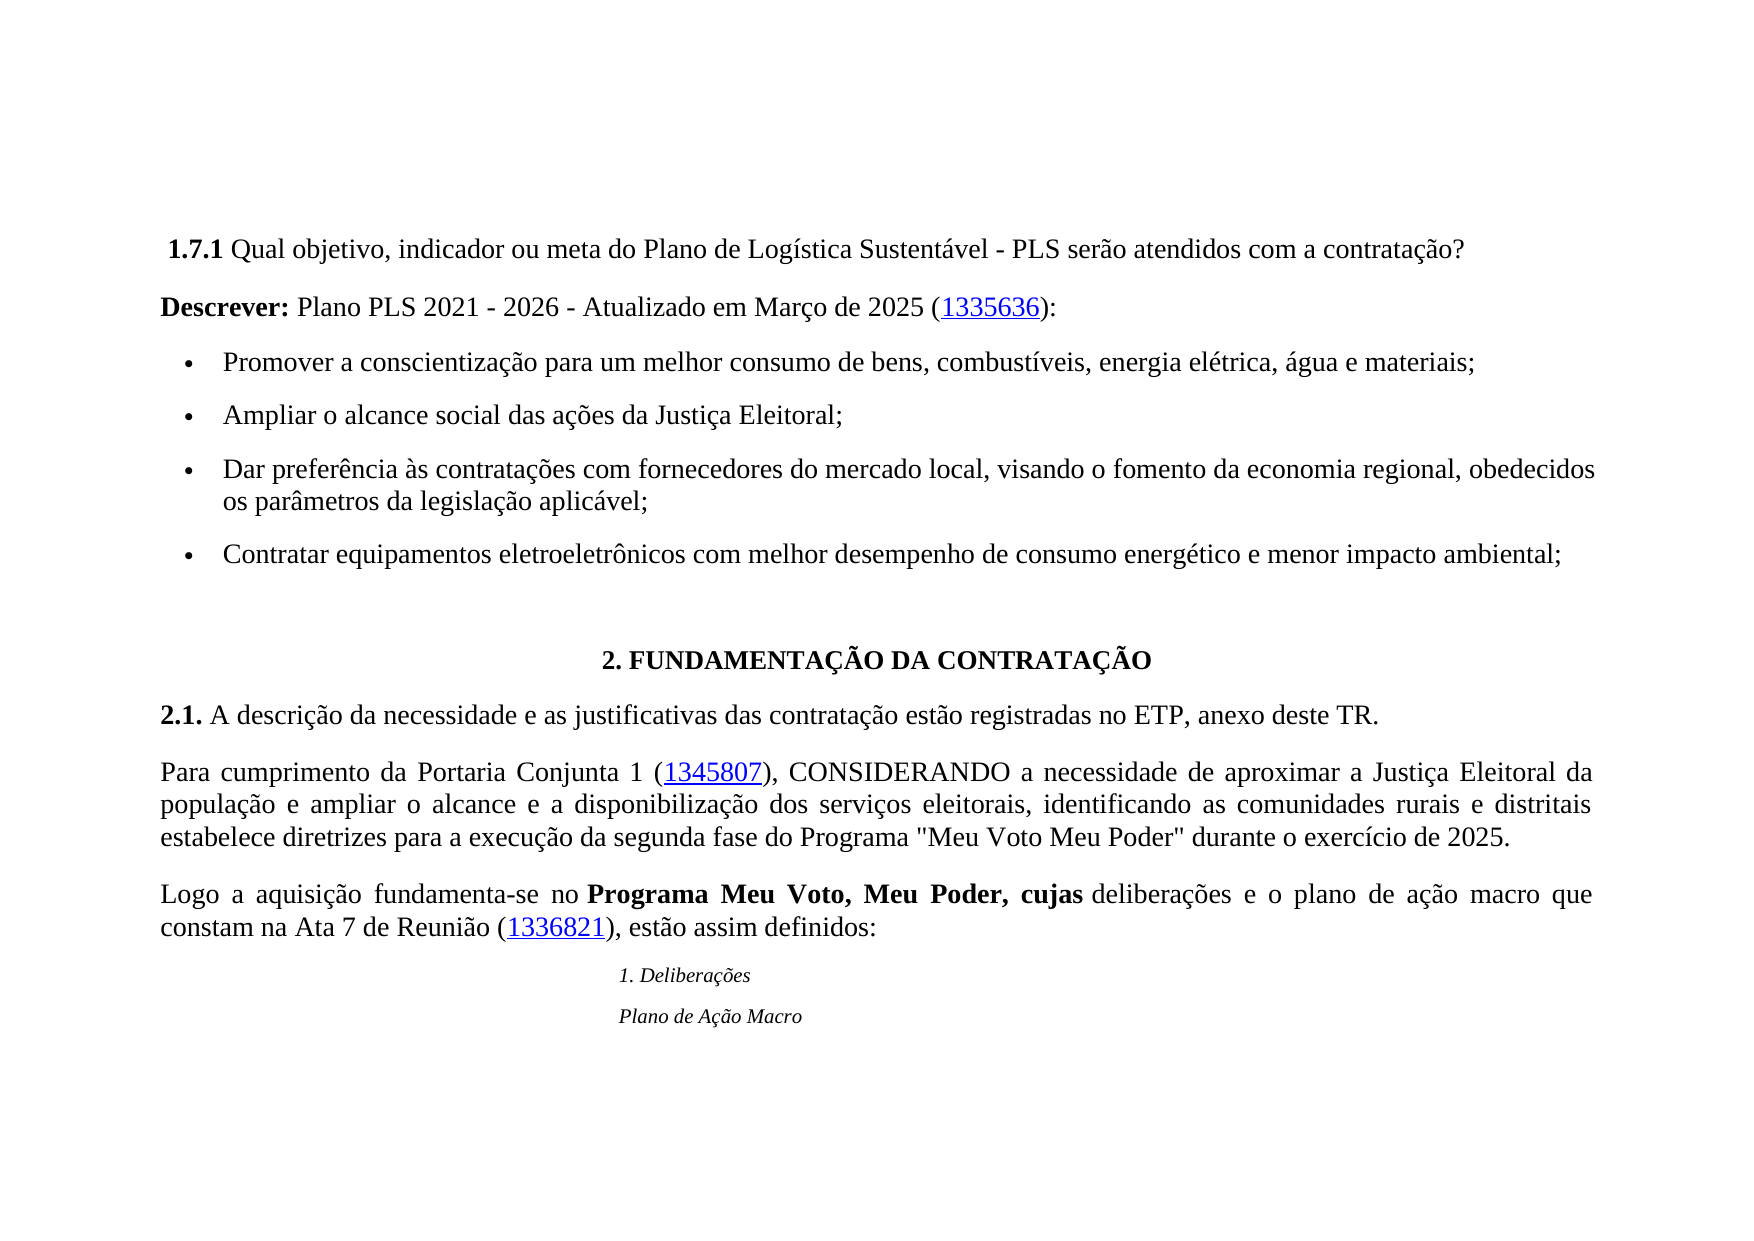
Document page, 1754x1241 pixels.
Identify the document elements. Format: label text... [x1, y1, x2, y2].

text 2.1. A descrição da necessidade e as justificativas das contratação estão registradas no ETP, anexo deste TR. [160, 698, 1594, 730]
list Ampliar o alcance social das ações da Justiça Eleitoral; [185, 398, 1606, 431]
list Dar preferência às contratações com fornecedores do mercado local, visando o fomento da economia regional, obedecidos os parâmetros da legislação aplicável; [185, 452, 1606, 516]
text Logo a aquisição fundamenta-se no Programa Meu Voto, Meu Poder, cujas deliberações e o plano de ação macro que constam na Ata 7 de Reunião (1336821), estão assim definidos: [160, 877, 1594, 942]
list Contratar equipamentos eletroeletrônicos com melhor desempenho de consumo energético e menor impacto ambiental; [185, 537, 1606, 570]
text 1. Deliberações [619, 963, 1606, 987]
text 1.7.1 Qual objetivo, indicador ou meta do Plano de Logística Sustentável - PLS serão atendidos com a contratação? [160, 232, 1594, 265]
list Promover a conscientização para um melhor consumo de bens, combustíveis, energia elétrica, água e materiais; [185, 345, 1606, 378]
text Plano de Ação Macro [619, 1004, 1606, 1028]
text Descrever: Plano PLS 2021 - 2026 - Atualizado em Março de 2025 (1335636): [160, 290, 1594, 322]
text Para cumprimento da Portaria Conjunta 1 (1345807), CONSIDERANDO a necessidade de aproximar a Justiça Eleitoral da população e ampliar o alcance e a disponibilização dos serviços eleitorais, identificando as comunidades rurais e distritais estabelece diretrizes para a execução da segunda fase do Programa "Meu Voto Meu Poder" durante o exercício de 2025. [160, 755, 1594, 852]
text 2. FUNDAMENTAÇÃO DA CONTRATAÇÃO [148, 644, 1606, 675]
